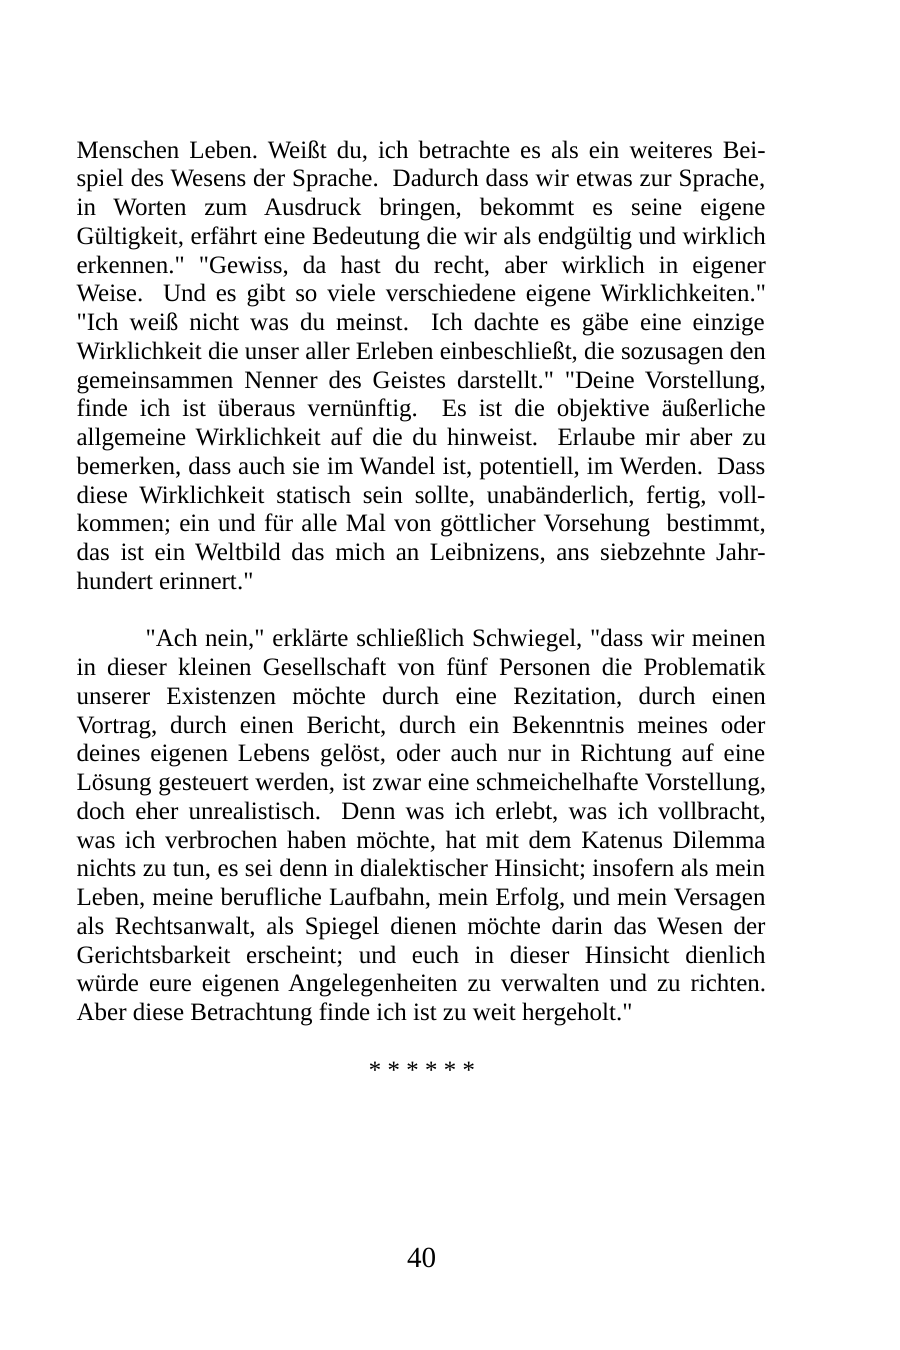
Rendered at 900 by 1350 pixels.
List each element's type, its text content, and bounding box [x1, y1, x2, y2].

text "Ach nein," erklärte schließlich Schwiegel, "dass wir meinen in dieser kleinen Gesellschaft von fünf Personen die Problematik unserer Existenzen möchte durch eine Rezitation, durch einen Vortrag, durch einen Bericht, durch ein Bekenntnis meines oder deines eigenen Lebens gelöst, oder auch nur in Richtung auf eine Lösung gesteuert werden, ist zwar eine schmeichelhafte Vorstellung, doch eher unrealistisch. Denn was ich erlebt, was ich vollbracht, was ich verbrochen haben möchte, hat mit dem Katenus Dilemma nichts zu tun, es sei denn in dialektischer Hinsicht; insofern als mein Leben, meine berufliche Laufbahn, mein Erfolg, und mein Versagen als Rechtsanwalt, als Spiegel dienen möchte darin das Wesen der Gerichtsbarkeit erscheint; und euch in dieser Hinsicht dienlich würde eure eigenen Angelegenheiten zu verwalten und zu richten. Aber diese Betrachtung finde ich ist zu weit hergeholt." [76, 623, 766, 1026]
text Menschen Leben. Weißt du, ich betrachte es als ein weiteres Bei-spiel des Wesens der Sprache. Dadurch dass wir etwas zur Sprache, in Worten zum Ausdruck bringen, bekommt es seine eigene Gültigkeit, erfährt eine Bedeutung die wir als endgültig und wirklich erkennen." "Gewiss, da hast du recht, aber wirklich in eigener Weise. Und es gibt so viele verschiedene eigene Wirklichkeiten." "Ich weiß nicht was du meinst. Ich dachte es gäbe eine einzige Wirklichkeit die unser aller Erleben einbeschließt, die sozusagen den gemeinsammen Nenner des Geistes darstellt." "Deine Vorstellung, finde ich ist überaus vernünftig. Es ist die objektive äußerliche allgemeine Wirklichkeit auf die du hinweist. Erlaube mir aber zu bemerken, dass auch sie im Wandel ist, potentiell, im Werden. Dass diese Wirklichkeit statisch sein sollte, unabänderlich, fertig, voll-kommen; ein und für alle Mal von göttlicher Vorsehung bestimmt, das ist ein Weltbild das mich an Leibnizens, ans siebzehnte Jahr-hundert erinnert." [76, 135, 766, 595]
text * * * * * * [76, 1055, 766, 1083]
